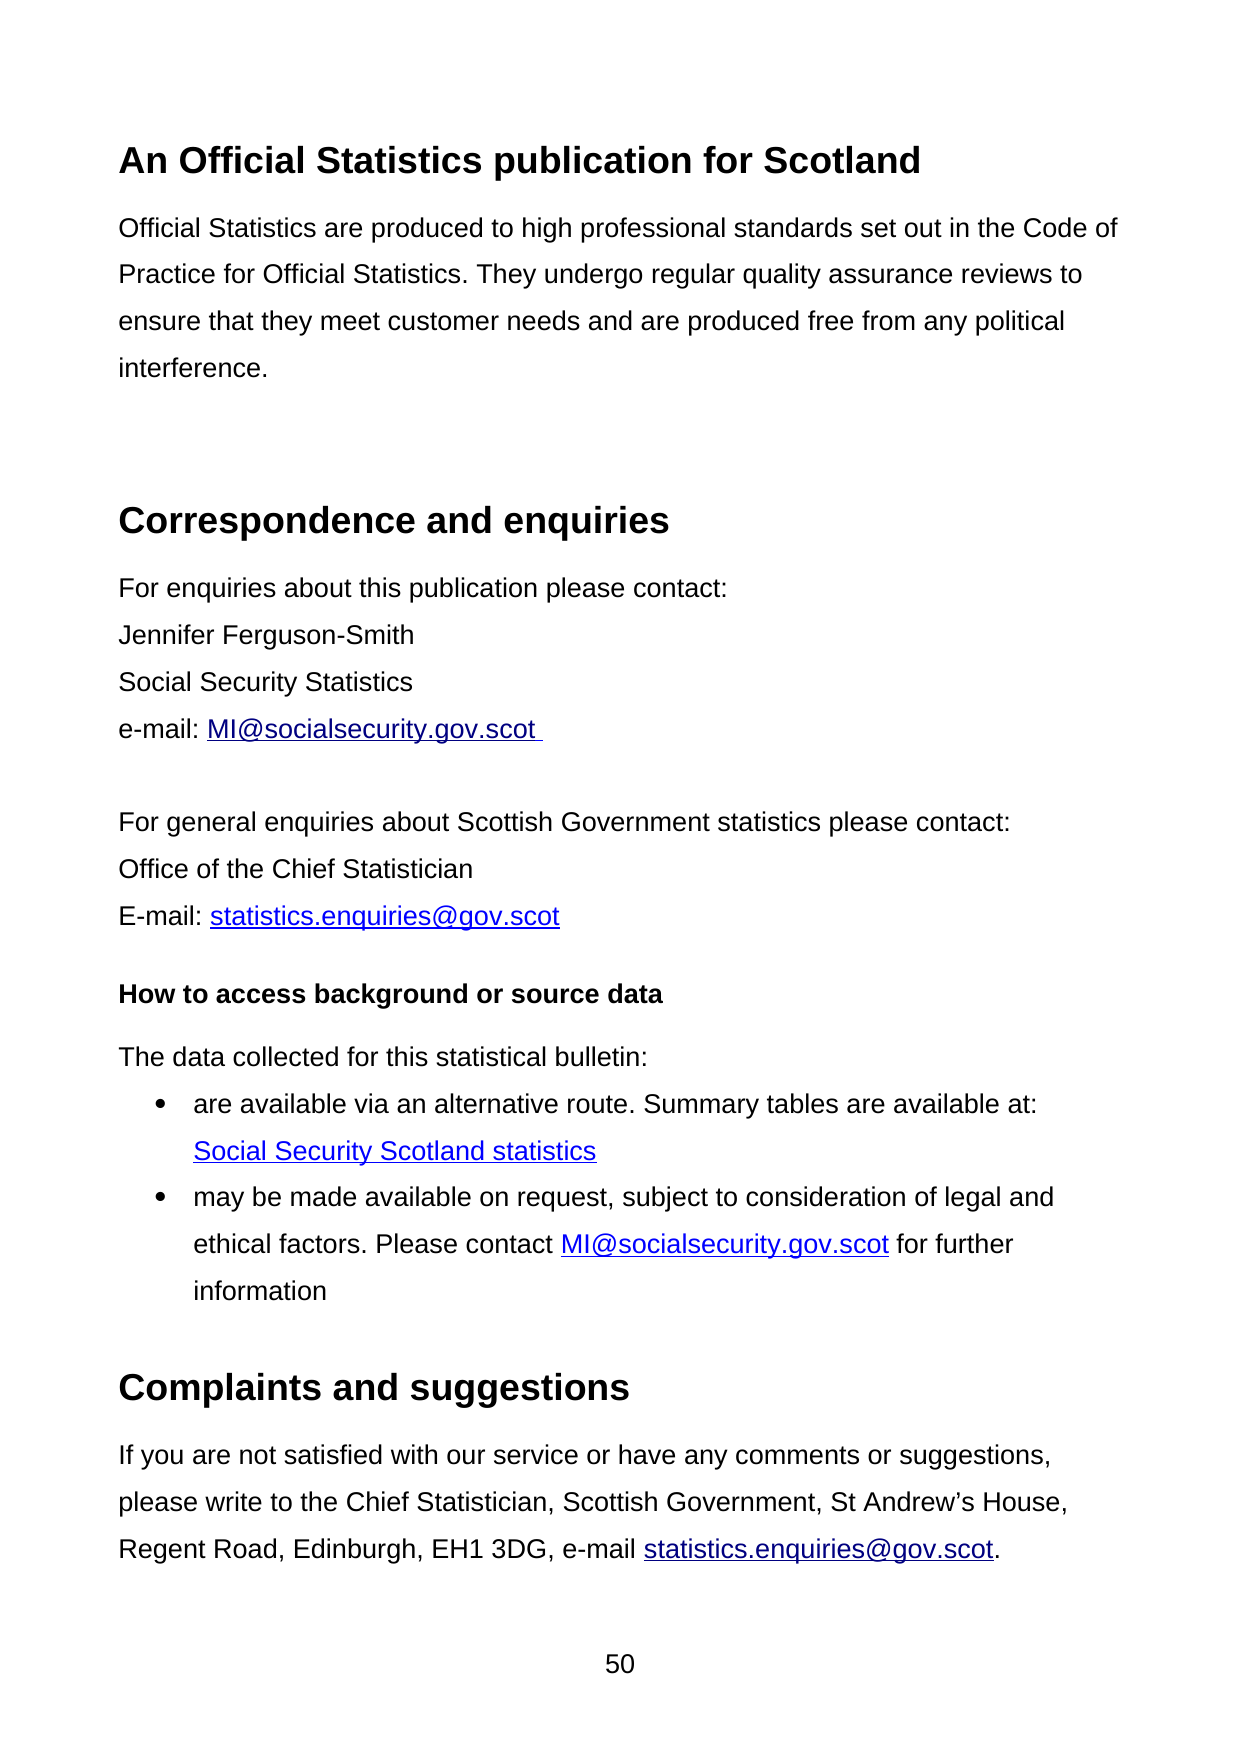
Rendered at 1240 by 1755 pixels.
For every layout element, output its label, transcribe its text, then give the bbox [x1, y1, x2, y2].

text Office of the Chief Statistician [118, 853, 1121, 884]
text Official Statistics are produced to high professional standards set out in the Code of Practice for Official Statistics. They undergo regular quality assurance reviews to ensure that they meet customer needs and are produced free from any political interference. [118, 212, 1121, 383]
text The data collected for this statistical bulletin: [118, 1041, 1121, 1072]
text Social Security Scotland statistics [193, 1134, 1121, 1166]
text E-mail: statistics.enquiries@gov.scot [118, 900, 1121, 931]
subtitle An Official Statistics publication for Scotland [118, 120, 1121, 187]
text For general enquiries about Scottish Government statistics please contact: [118, 806, 1121, 838]
list may be made available on request, subject to consideration of legal and ethical factors. Please contact MI@socialsecurity.gov.scot for further information [156, 1181, 1121, 1307]
text How to access background or source data [118, 978, 1121, 1009]
text For enquiries about this publication please contact: Jennifer Ferguson-Smith Social Security Statistics e-mail: MI@socialsecurity.gov.scot [118, 572, 1121, 744]
subtitle Correspondence and enquiries [118, 480, 1121, 547]
text If you are not satisfied with our service or have any comments or suggestions, please write to the Chief Statistician, Scottish Government, St Andrew’s House, Regent Road, Edinburgh, EH1 3DG, e-mail statistics.enquiries@gov.scot. [118, 1439, 1121, 1564]
subtitle Complaints and suggestions [118, 1347, 1121, 1414]
list are available via an alternative route. Summary tables are available at: [156, 1088, 1121, 1119]
